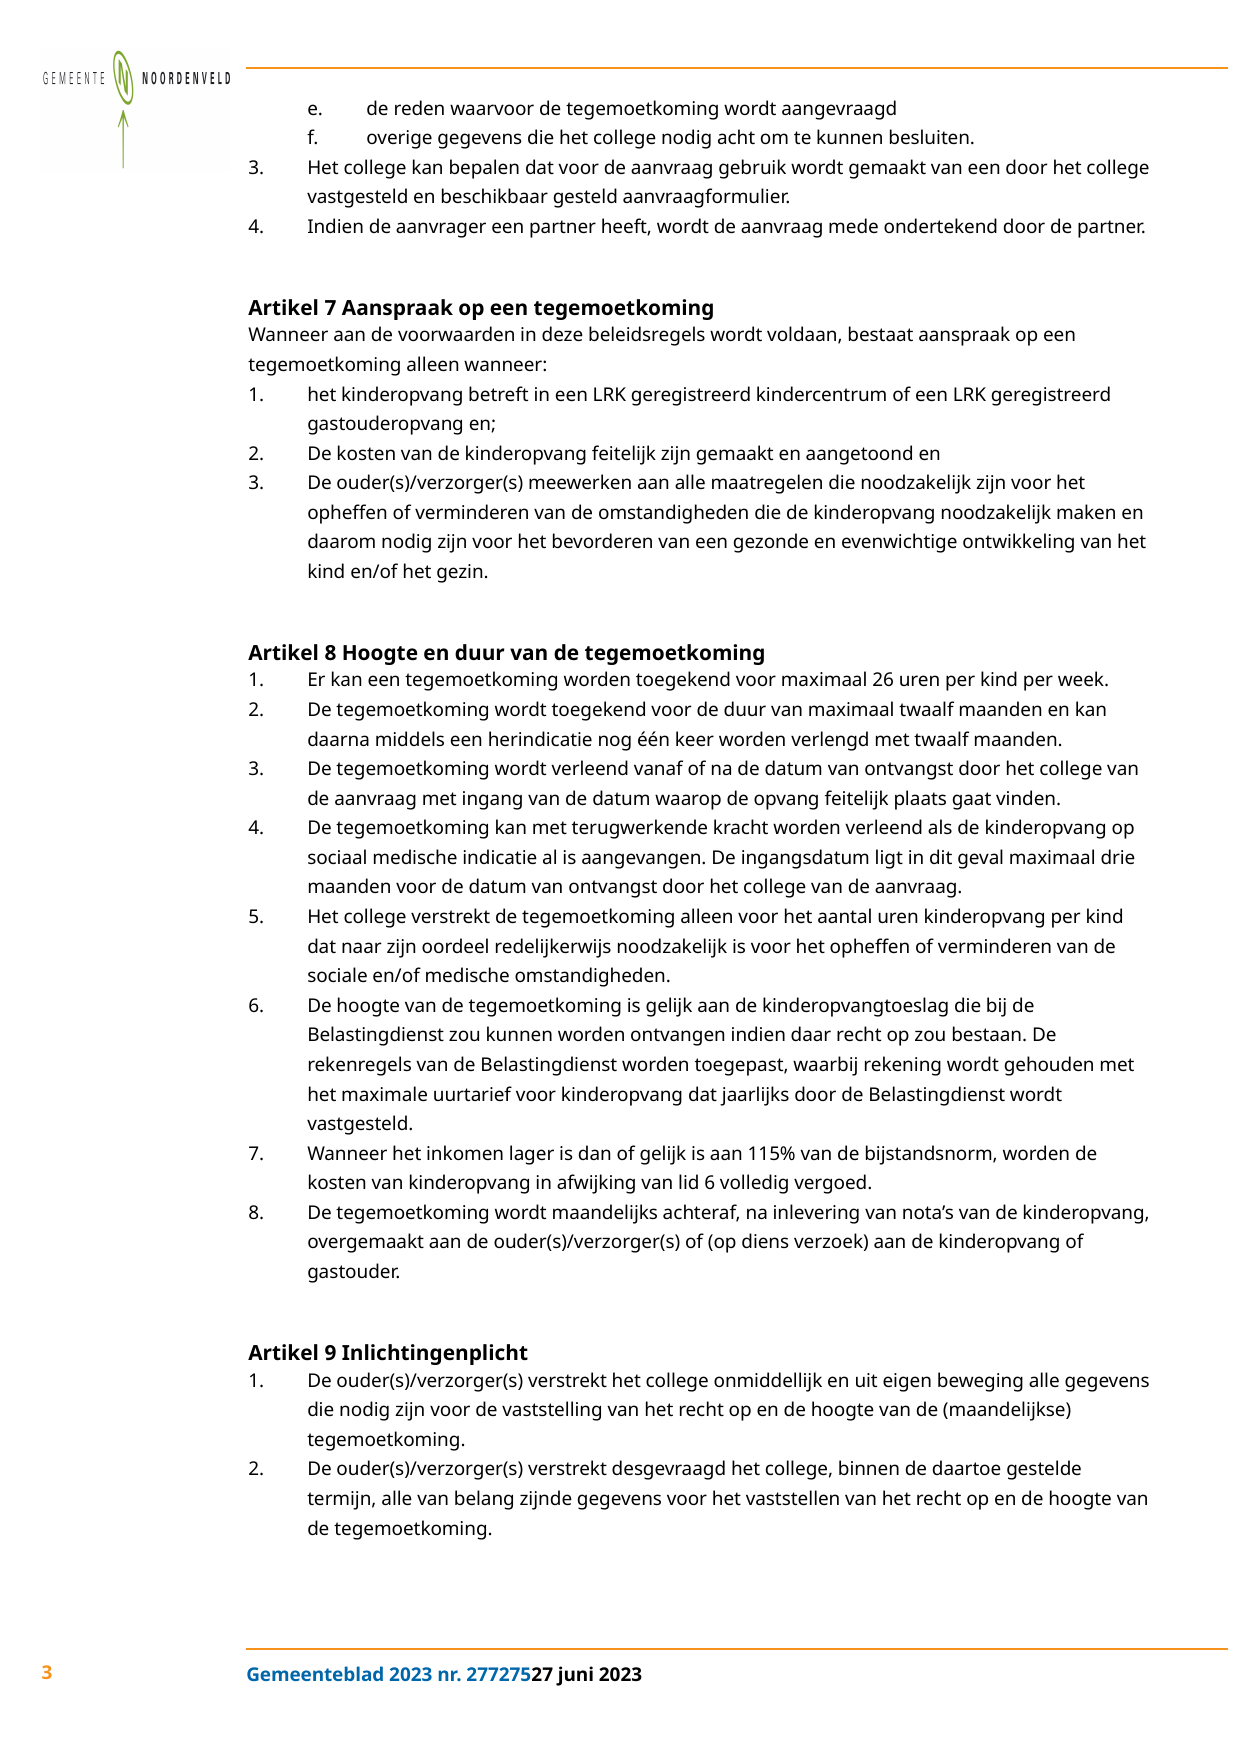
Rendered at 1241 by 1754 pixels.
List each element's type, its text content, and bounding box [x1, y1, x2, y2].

list Indien de aanvrager een partner heeft, wordt de aanvraag mede ondertekend door de partner. [248, 213, 1152, 239]
list de reden waarvoor de tegemoetkoming wordt aangevraagd [307, 95, 1152, 121]
list Het college kan bepalen dat voor de aanvraag gebruik wordt gemaakt van een door het college vastgesteld en beschikbaar gesteld aanvraagformulier. [248, 154, 1152, 209]
list Er kan een tegemoetkoming worden toegekend voor maximaal 26 uren per kind per week. [248, 667, 1152, 692]
list De ouder(s)/verzorger(s) verstrekt desgevraagd het college, binnen de daartoe gestelde termijn, alle van belang zijnde gegevens voor het vaststellen van het recht op en de hoogte van de tegemoetkoming. [248, 1456, 1152, 1540]
list De tegemoetkoming wordt toegekend voor de duur van maximaal twaalf maanden en kan daarna middels een herindicatie nog één keer worden verlengd met twaalf maanden. [248, 696, 1152, 752]
list De tegemoetkoming wordt maandelijks achteraf, na inlevering van nota’s van de kinderopvang, overgemaakt aan de ouder(s)/verzorger(s) of (op diens verzoek) aan de kinderopvang of gastouder. [248, 1199, 1152, 1284]
list De ouder(s)/verzorger(s) verstrekt het college onmiddellijk en uit eigen beweging alle gegevens die nodig zijn voor de vaststelling van het recht op en de hoogte van de (maandelijkse) tegemoetkoming. [248, 1367, 1152, 1452]
text Artikel 7 Aanspraak op een tegemoetkoming [248, 293, 1152, 322]
list overige gegevens die het college nodig acht om te kunnen besluiten. [307, 124, 1152, 150]
text Artikel 9 Inlichtingenplicht [248, 1338, 1152, 1367]
list De ouder(s)/verzorger(s) meewerken aan alle maatregelen die noodzakelijk zijn voor het opheffen of verminderen van de omstandigheden die de kinderopvang noodzakelijk maken en daarom nodig zijn voor het bevorderen van een gezonde en evenwichtige ontwikkeling van het kind en/of het gezin. [248, 469, 1152, 584]
picture [41, 47, 231, 172]
list het kinderopvang betreft in een LRK geregistreerd kindercentrum of een LRK geregistreerd gastouderopvang en; [248, 381, 1152, 436]
list De tegemoetkoming kan met terugwerkende kracht worden verleend als de kinderopvang op sociaal medische indicatie al is aangevangen. De ingangsdatum ligt in dit geval maximaal drie maanden voor de datum van ontvangst door het college van de aanvraag. [248, 814, 1152, 899]
list De tegemoetkoming wordt verleend vanaf of na de datum van ontvangst door het college van de aanvraag met ingang van de datum waarop de opvang feitelijk plaats gaat vinden. [248, 755, 1152, 811]
list Het college verstrekt de tegemoetkoming alleen voor het aantal uren kinderopvang per kind dat naar zijn oordeel redelijkerwijs noodzakelijk is voor het opheffen of verminderen van de sociale en/of medische omstandigheden. [248, 903, 1152, 988]
list Wanneer het inkomen lager is dan of gelijk is aan 115% van de bijstandsnorm, worden de kosten van kinderopvang in afwijking van lid 6 volledig vergoed. [248, 1140, 1152, 1195]
list De hoogte van de tegemoetkoming is gelijk aan de kinderopvangtoeslag die bij de Belastingdienst zou kunnen worden ontvangen indien daar recht op zou bestaan. De rekenregels van de Belastingdienst worden toegepast, waarbij rekening wordt gehouden met het maximale uurtarief voor kinderopvang dat jaarlijks door de Belastingdienst wordt vastgesteld. [248, 992, 1152, 1136]
text Artikel 8 Hoogte en duur van de tegemoetkoming [248, 638, 1152, 667]
text Wanneer aan de voorwaarden in deze beleidsregels wordt voldaan, bestaat aanspraak op een tegemoetkoming alleen wanneer: [248, 322, 1152, 377]
list De kosten van de kinderopvang feitelijk zijn gemaakt en aangetoond en [248, 440, 1152, 466]
